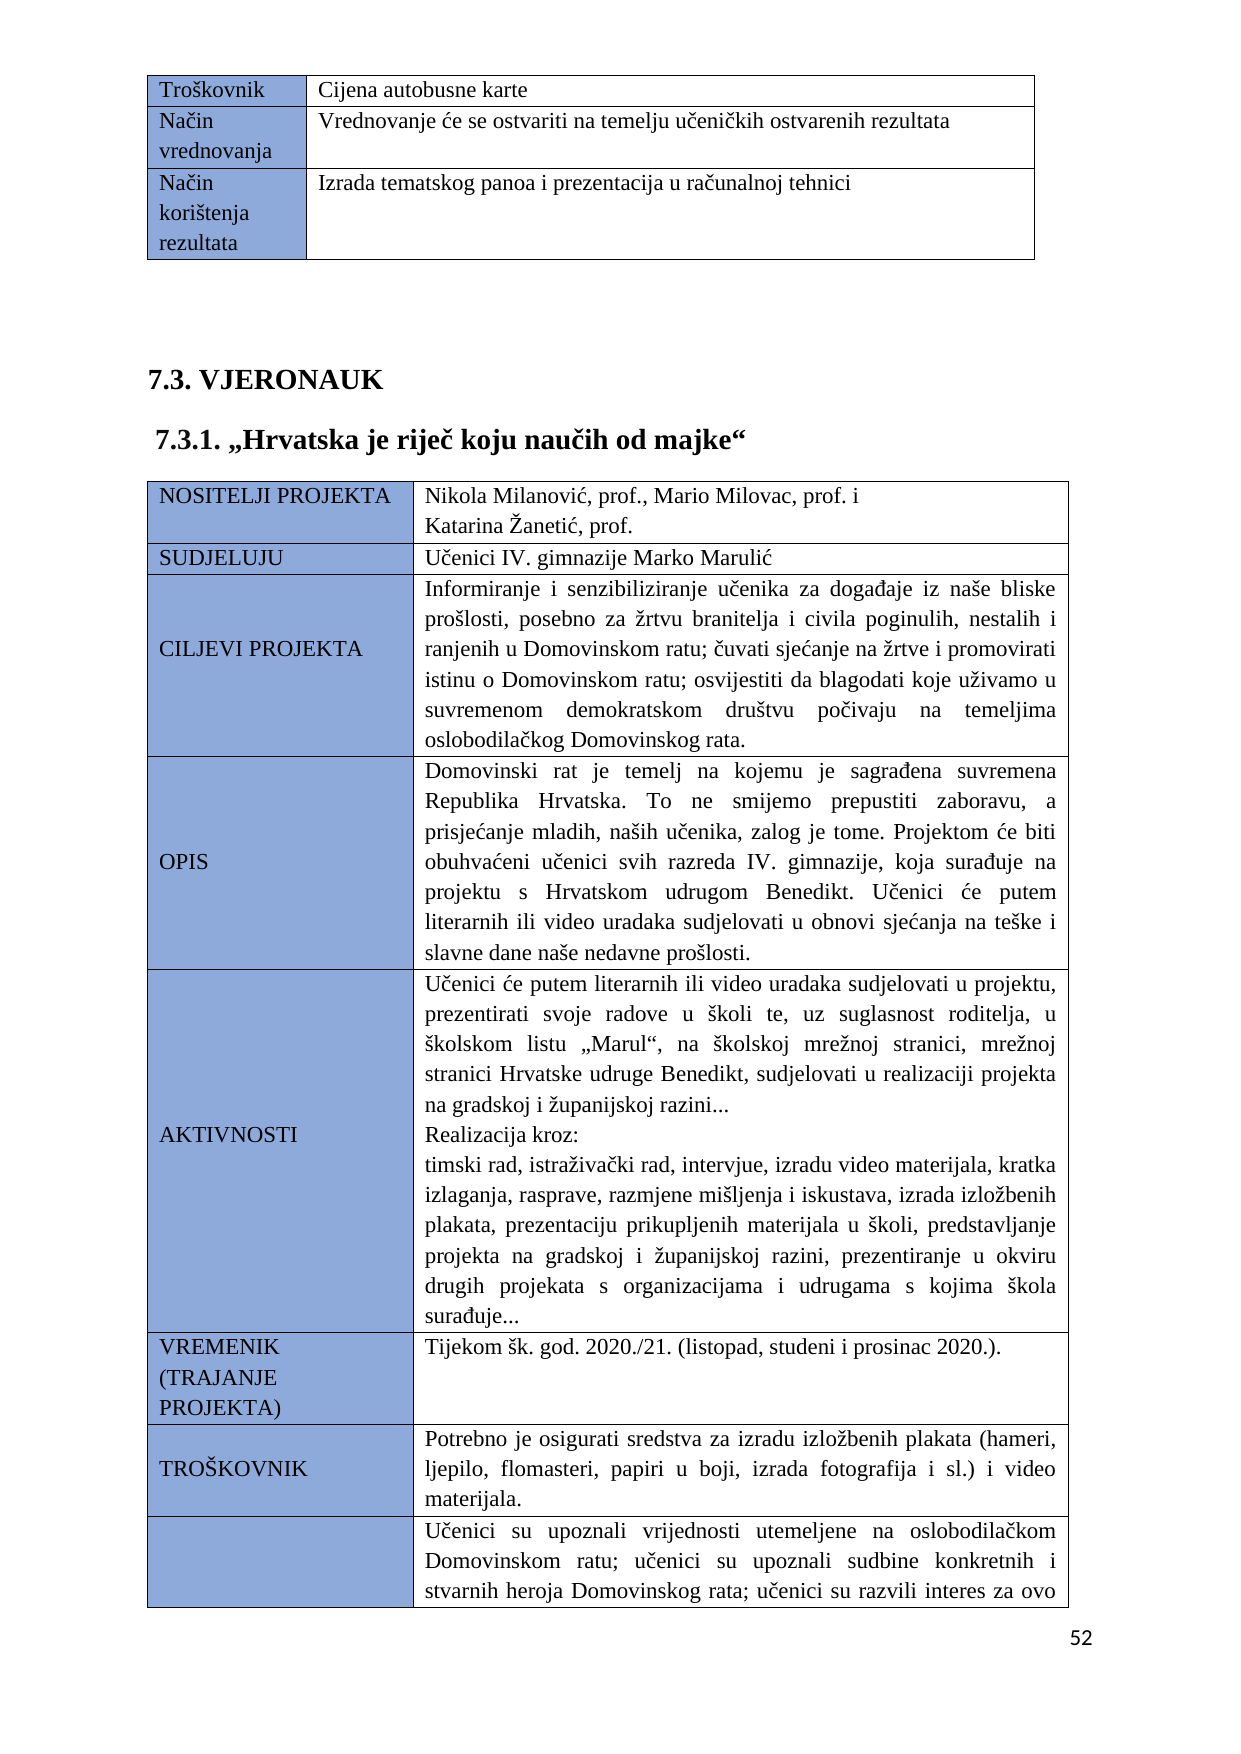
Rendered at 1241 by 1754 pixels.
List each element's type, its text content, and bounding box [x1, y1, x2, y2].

table_cell VREMENIK (TRAJANJE PROJEKTA) [148, 1333, 413, 1424]
table_cell Izrada tematskog panoa i prezentacija u računalnoj tehnici [307, 169, 1034, 259]
table_header NOSITELJI PROJEKTA [148, 482, 413, 543]
table_cell Informiranje i senzibiliziranje učenika za događaje iz naše bliske prošlosti, posebno za žrtvu branitelja i civila poginulih, nestalih i ranjenih u Domovinskom ratu; čuvati sjećanje na žrtve i promovirati istinu o Domovinskom ratu; osvijestiti da blagodati koje uživamo u suvremenom demokratskom društvu počivaju na temeljima oslobodilačkog Domovinskog rata. [414, 575, 1068, 756]
text 7.3.1. „Hrvatska je riječ koju naučih od majke“ [148, 422, 1092, 455]
table_cell AKTIVNOSTI [148, 970, 413, 1332]
table_cell Način vrednovanja [148, 107, 306, 168]
table_cell OPIS [148, 757, 413, 969]
table_header Nikola Milanović, prof., Mario Milovac, prof. i Katarina Žanetić, prof. [414, 482, 1068, 543]
table_cell Način korištenja rezultata [148, 169, 306, 259]
table_cell Potrebno je osigurati sredstva za izradu izložbenih plakata (hameri, ljepilo, flomasteri, papiri u boji, izrada fotografija i sl.) i video materijala. [414, 1425, 1068, 1516]
table_cell Učenici će putem literarnih ili video uradaka sudjelovati u projektu, prezentirati svoje radove u školi te, uz suglasnost roditelja, u školskom listu „Marul“, na školskoj mrežnoj stranici, mrežnoj stranici Hrvatske udruge Benedikt, sudjelovati u realizaciji projekta na gradskoj i županijskoj razini... Realizacija kroz: timski rad, istraživački rad, intervjue, izradu video materijala, kratka izlaganja, rasprave, razmjene mišljenja i iskustava, izrada izložbenih plakata, prezentaciju prikupljenih materijala u školi, predstavljanje projekta na gradskoj i županijskoj razini, prezentiranje u okviru drugih projekata s organizacijama i udrugama s kojima škola surađuje... [414, 970, 1068, 1332]
table_cell [148, 1517, 413, 1607]
table_cell Troškovnik [148, 76, 306, 106]
table_cell SUDJELUJU [148, 544, 413, 574]
text 7.3. VJERONAUK [148, 362, 1092, 396]
table_cell TROŠKOVNIK [148, 1425, 413, 1516]
table_cell Domovinski rat je temelj na kojemu je sagrađena suvremena Republika Hrvatska. To ne smijemo prepustiti zaboravu, a prisjećanje mladih, naših učenika, zalog je tome. Projektom će biti obuhvaćeni učenici svih razreda IV. gimnazije, koja surađuje na projektu s Hrvatskom udrugom Benedikt. Učenici će putem literarnih ili video uradaka sudjelovati u obnovi sjećanja na teške i slavne dane naše nedavne prošlosti. [414, 757, 1068, 969]
table_cell Vrednovanje će se ostvariti na temelju učeničkih ostvarenih rezultata [307, 107, 1034, 168]
table_cell Tijekom šk. god. 2020./21. (listopad, studeni i prosinac 2020.). [414, 1333, 1068, 1424]
table_cell Učenici su upoznali vrijednosti utemeljene na oslobodilačkom Domovinskom ratu; učenici su upoznali sudbine konkretnih i stvarnih heroja Domovinskog rata; učenici su razvili interes za ovo [414, 1517, 1068, 1607]
table_cell Učenici IV. gimnazije Marko Marulić [414, 544, 1068, 574]
table_cell CILJEVI PROJEKTA [148, 575, 413, 756]
table_cell Cijena autobusne karte [307, 76, 1034, 106]
